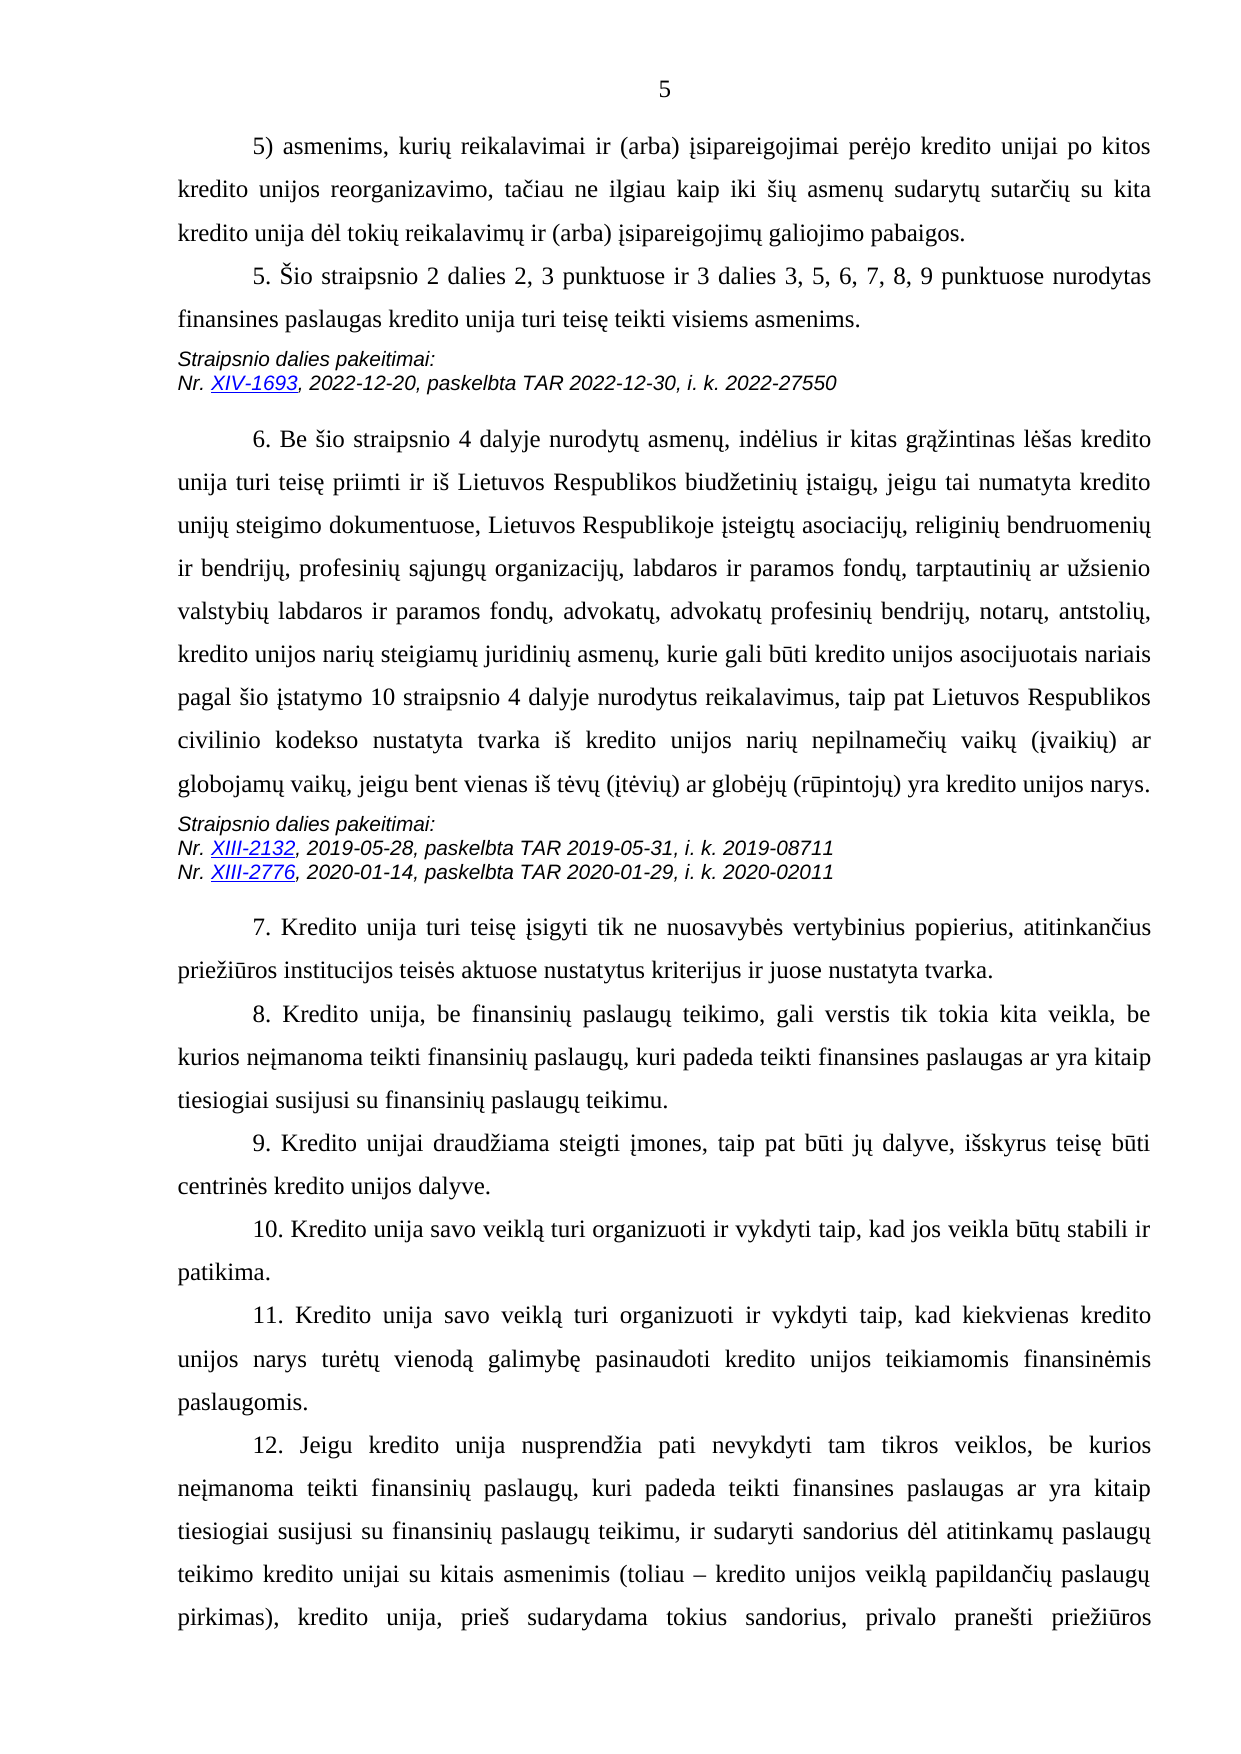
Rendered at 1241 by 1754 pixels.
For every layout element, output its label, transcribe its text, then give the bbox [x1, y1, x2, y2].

text 6. Be šio straipsnio 4 dalyje nurodytų asmenų, indėlius ir kitas grąžintinas lėšas kredito unija turi teisę priimti ir iš Lietuvos Respublikos biudžetinių įstaigų, jeigu tai numatyta kredito unijų steigimo dokumentuose, Lietuvos Respublikoje įsteigtų asociacijų, religinių bendruomenių ir bendrijų, profesinių sąjungų organizacijų, labdaros ir paramos fondų, tarptautinių ar užsienio valstybių labdaros ir paramos fondų, advokatų, advokatų profesinių bendrijų, notarų, antstolių, kredito unijos narių steigiamų juridinių asmenų, kurie gali būti kredito unijos asocijuotais nariais pagal šio įstatymo 10 straipsnio 4 dalyje nurodytus reikalavimus, taip pat Lietuvos Respublikos civilinio kodekso nustatyta tvarka iš kredito unijos narių nepilnamečių vaikų (įvaikių) ar globojamų vaikų, jeigu bent vienas iš tėvų (įtėvių) ar globėjų (rūpintojų) yra kredito unijos narys. [177, 424, 1152, 797]
text Nr. XIII-2132, 2019-05-28, paskelbta TAR 2019-05-31, i. k. 2019-08711 [177, 836, 1152, 860]
text 5) asmenims, kurių reikalavimai ir (arba) įsipareigojimai perėjo kredito unijai po kitos kredito unijos reorganizavimo, tačiau ne ilgiau kaip iki šių asmenų sudarytų sutarčių su kita kredito unija dėl tokių reikalavimų ir (arba) įsipareigojimų galiojimo pabaigos. [177, 131, 1152, 246]
text 5. Šio straipsnio 2 dalies 2, 3 punktuose ir 3 dalies 3, 5, 6, 7, 8, 9 punktuose nurodytas finansines paslaugas kredito unija turi teisę teikti visiems asmenims. [177, 261, 1152, 333]
text 9. Kredito unijai draudžiama steigti įmones, taip pat būti jų dalyve, išskyrus teisę būti centrinės kredito unijos dalyve. [177, 1128, 1152, 1200]
text 10. Kredito unija savo veiklą turi organizuoti ir vykdyti taip, kad jos veikla būtų stabili ir patikima. [177, 1214, 1152, 1286]
text 8. Kredito unija, be finansinių paslaugų teikimo, gali verstis tik tokia kita veikla, be kurios neįmanoma teikti finansinių paslaugų, kuri padeda teikti finansines paslaugas ar yra kitaip tiesiogiai susijusi su finansinių paslaugų teikimu. [177, 999, 1152, 1114]
text Straipsnio dalies pakeitimai: [177, 347, 1152, 371]
text 12. Jeigu kredito unija nusprendžia pati nevykdyti tam tikros veiklos, be kurios neįmanoma teikti finansinių paslaugų, kuri padeda teikti finansines paslaugas ar yra kitaip tiesiogiai susijusi su finansinių paslaugų teikimu, ir sudaryti sandorius dėl atitinkamų paslaugų teikimo kredito unijai su kitais asmenimis (toliau – kredito unijos veiklą papildančių paslaugų pirkimas), kredito unija, prieš sudarydama tokius sandorius, privalo pranešti priežiūros [177, 1430, 1152, 1631]
text Straipsnio dalies pakeitimai: [177, 812, 1152, 836]
text Nr. XIII-2776, 2020-01-14, paskelbta TAR 2020-01-29, i. k. 2020-02011 [177, 860, 1152, 884]
text Nr. XIV-1693, 2022-12-20, paskelbta TAR 2022-12-30, i. k. 2022-27550 [177, 371, 1152, 395]
text 7. Kredito unija turi teisę įsigyti tik ne nuosavybės vertybinius popierius, atitinkančius priežiūros institucijos teisės aktuose nustatytus kriterijus ir juose nustatyta tvarka. [177, 912, 1152, 984]
text 11. Kredito unija savo veiklą turi organizuoti ir vykdyti taip, kad kiekvienas kredito unijos narys turėtų vienodą galimybę pasinaudoti kredito unijos teikiamomis finansinėmis paslaugomis. [177, 1301, 1152, 1416]
